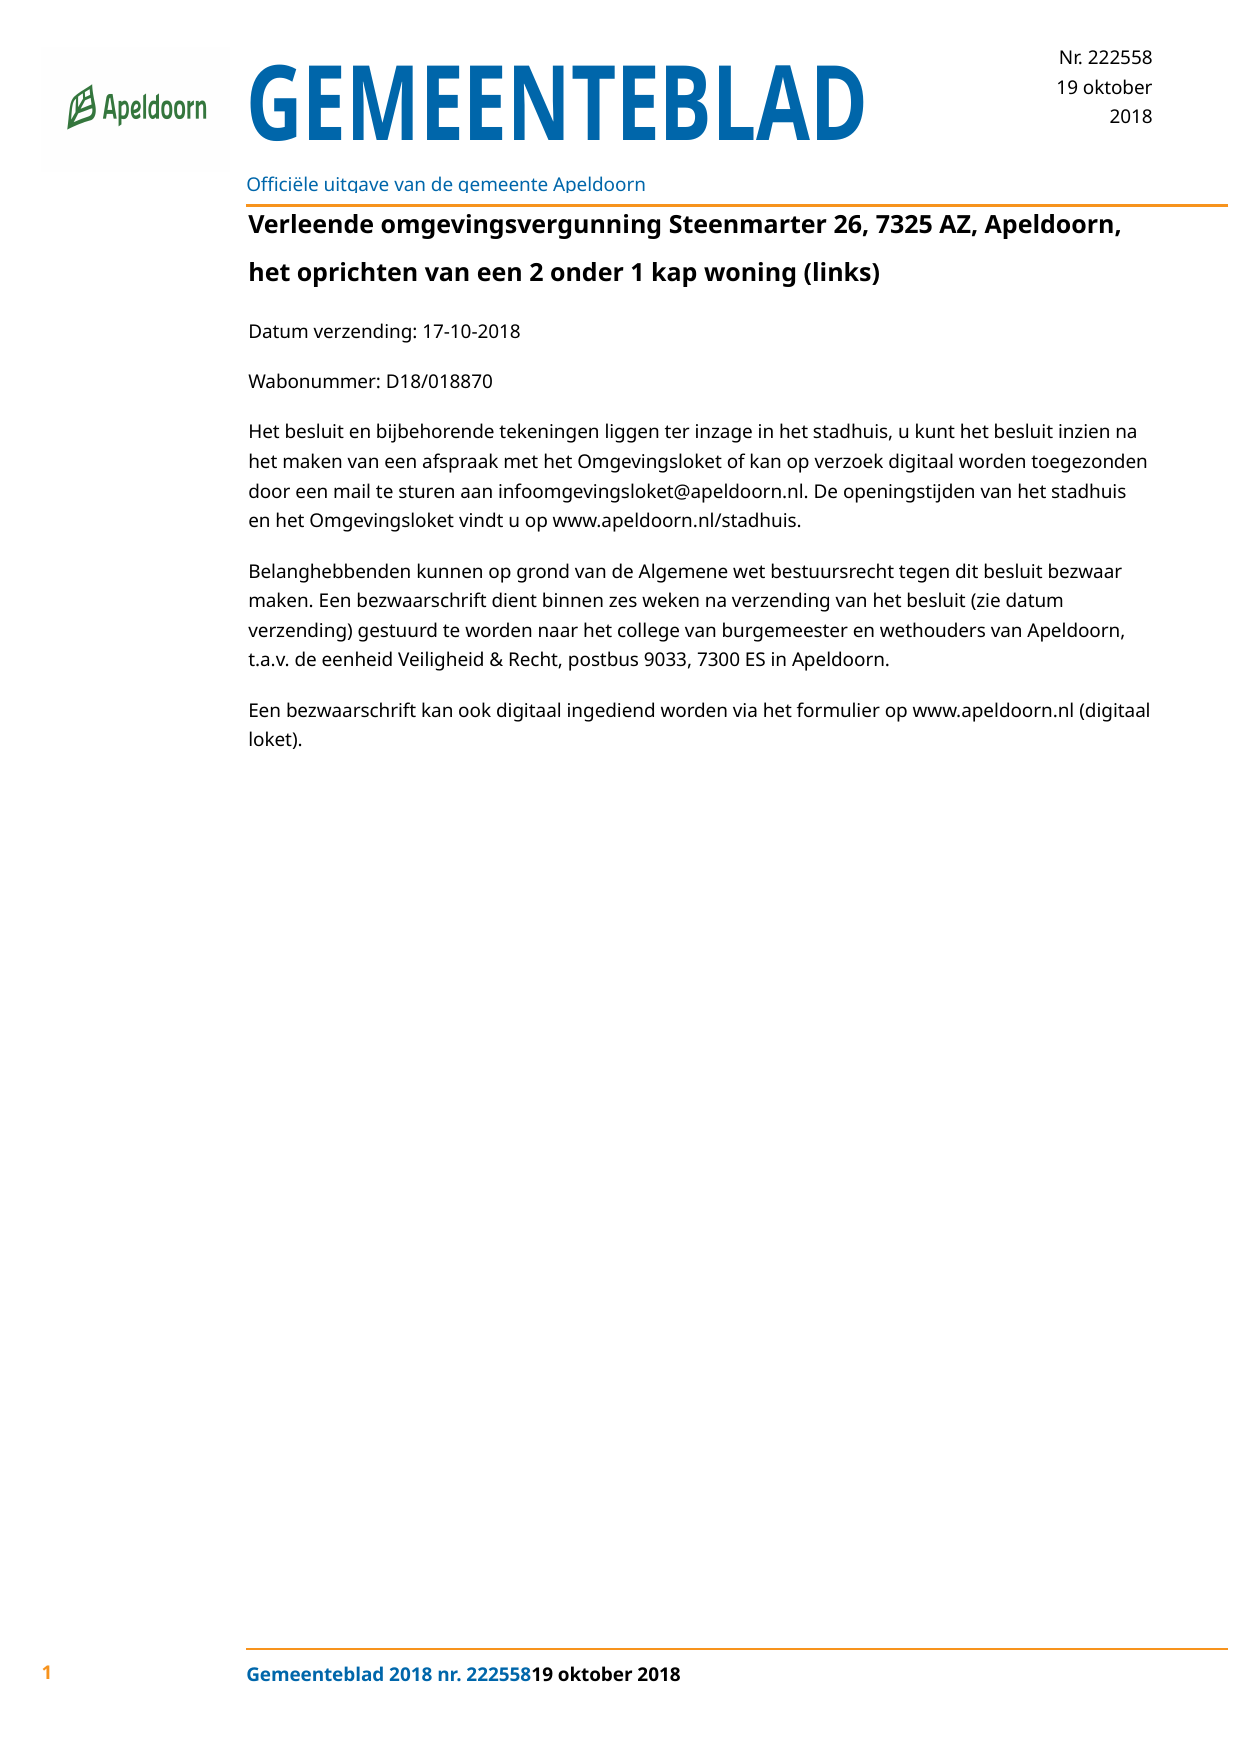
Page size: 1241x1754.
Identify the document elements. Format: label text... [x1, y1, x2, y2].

picture [41, 47, 231, 172]
text Een bezwaarschrift kan ook digitaal ingediend worden via het formulier op www.apeldoorn.nl (digitaal loket). [248, 697, 1152, 752]
text Datum verzending: 17-10-2018 [248, 318, 1152, 344]
text Wabonummer: D18/018870 [248, 368, 1152, 394]
text Belanghebbenden kunnen op grond van de Algemene wet bestuursrecht tegen dit besluit bezwaar maken. Een bezwaarschrift dient binnen zes weken na verzending van het besluit (zie datum verzending) gestuurd te worden naar het college van burgemeester en wethouders van Apeldoorn, t.a.v. de eenheid Veiligheid & Recht, postbus 9033, 7300 ES in Apeldoorn. [248, 558, 1152, 672]
text Het besluit en bijbehorende tekeningen liggen ter inzage in het stadhuis, u kunt het besluit inzien na het maken van een afspraak met het Omgevingsloket of kan op verzoek digitaal worden toegezonden door een mail te sturen aan infoomgevingsloket@apeldoorn.nl. De openingstijden van het stadhuis en het Omgevingsloket vindt u op www.apeldoorn.nl/stadhuis. [248, 419, 1152, 533]
text Verleende omgevingsvergunning Steenmarter 26, 7325 AZ, Apeldoorn, het oprichten van een 2 onder 1 kap woning (links) [248, 207, 1152, 288]
